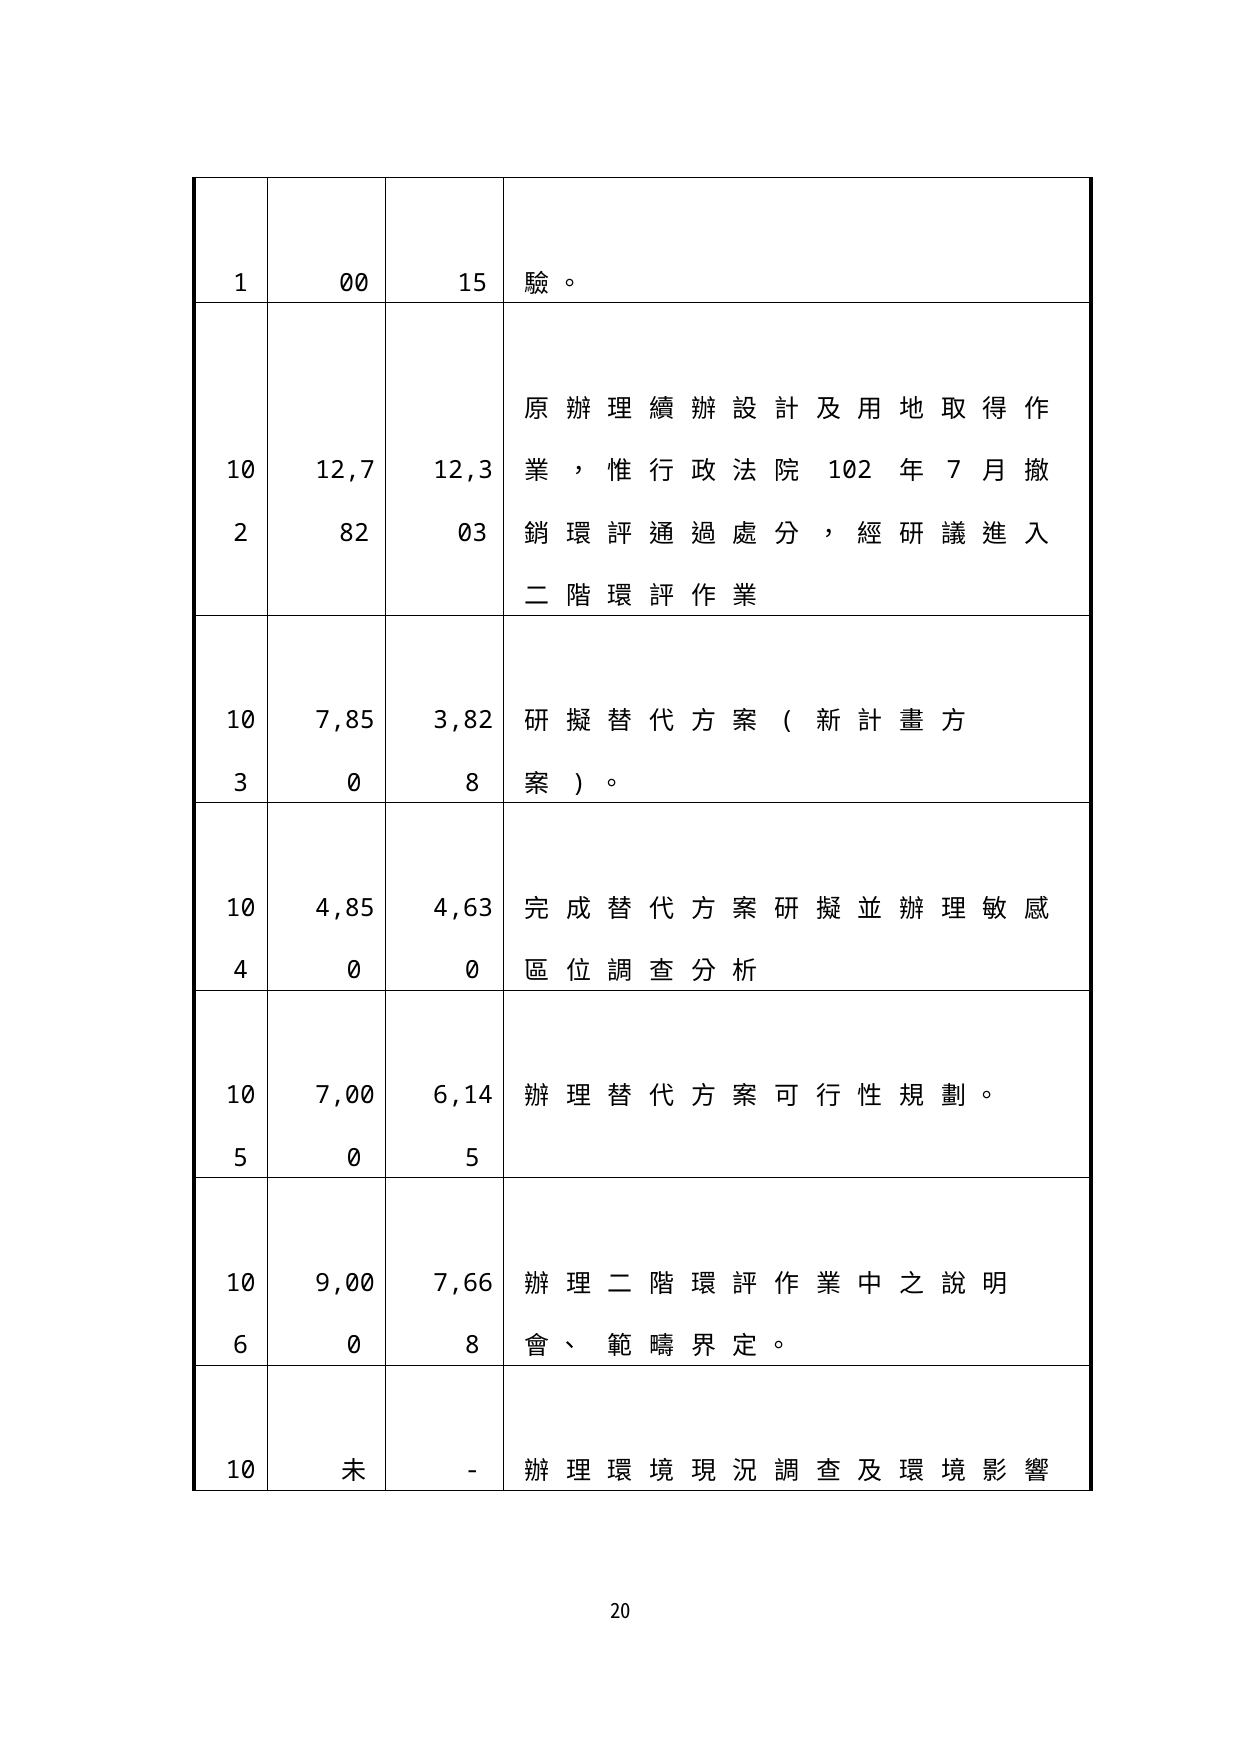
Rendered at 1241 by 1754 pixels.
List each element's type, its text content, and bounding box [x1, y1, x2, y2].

table_cell 3,828 [386, 616, 503, 802]
table_cell 4,630 [386, 803, 503, 990]
table_cell 7,850 [268, 616, 385, 802]
table_cell 10 [196, 1366, 267, 1490]
table_cell 完成替代方案研擬並辦理敏感區位調查分析 [504, 803, 1089, 990]
table_cell 00 [268, 178, 385, 302]
table_cell 原辦理續辦設計及用地取得作業，惟行政法院102年7月撤銷環評通過處分，經研議進入二階環評作業 [504, 303, 1089, 615]
table_cell 104 [196, 803, 267, 990]
table_cell 12,303 [386, 303, 503, 615]
table_cell 103 [196, 616, 267, 802]
table_cell 6,145 [386, 991, 503, 1177]
table_cell 15 [386, 178, 503, 302]
table_cell 4,850 [268, 803, 385, 990]
table_cell 辦理二階環評作業中之說明會、範疇界定。 [504, 1178, 1089, 1365]
table_cell 106 [196, 1178, 267, 1365]
table_cell 105 [196, 991, 267, 1177]
table_cell - [386, 1366, 503, 1490]
table_cell 9,000 [268, 1178, 385, 1365]
table_cell 辦理替代方案可行性規劃。 [504, 991, 1089, 1177]
table_cell 未 [268, 1366, 385, 1490]
table_cell 驗。 [504, 178, 1089, 302]
table_cell 7,000 [268, 991, 385, 1177]
table_cell 1 [196, 178, 267, 302]
table_cell 7,668 [386, 1178, 503, 1365]
table_cell 102 [196, 303, 267, 615]
table_cell 研擬替代方案(新計畫方案)。 [504, 616, 1089, 802]
table_cell 辦理環境現況調查及環境影響 [504, 1366, 1089, 1490]
table_cell 12,782 [268, 303, 385, 615]
